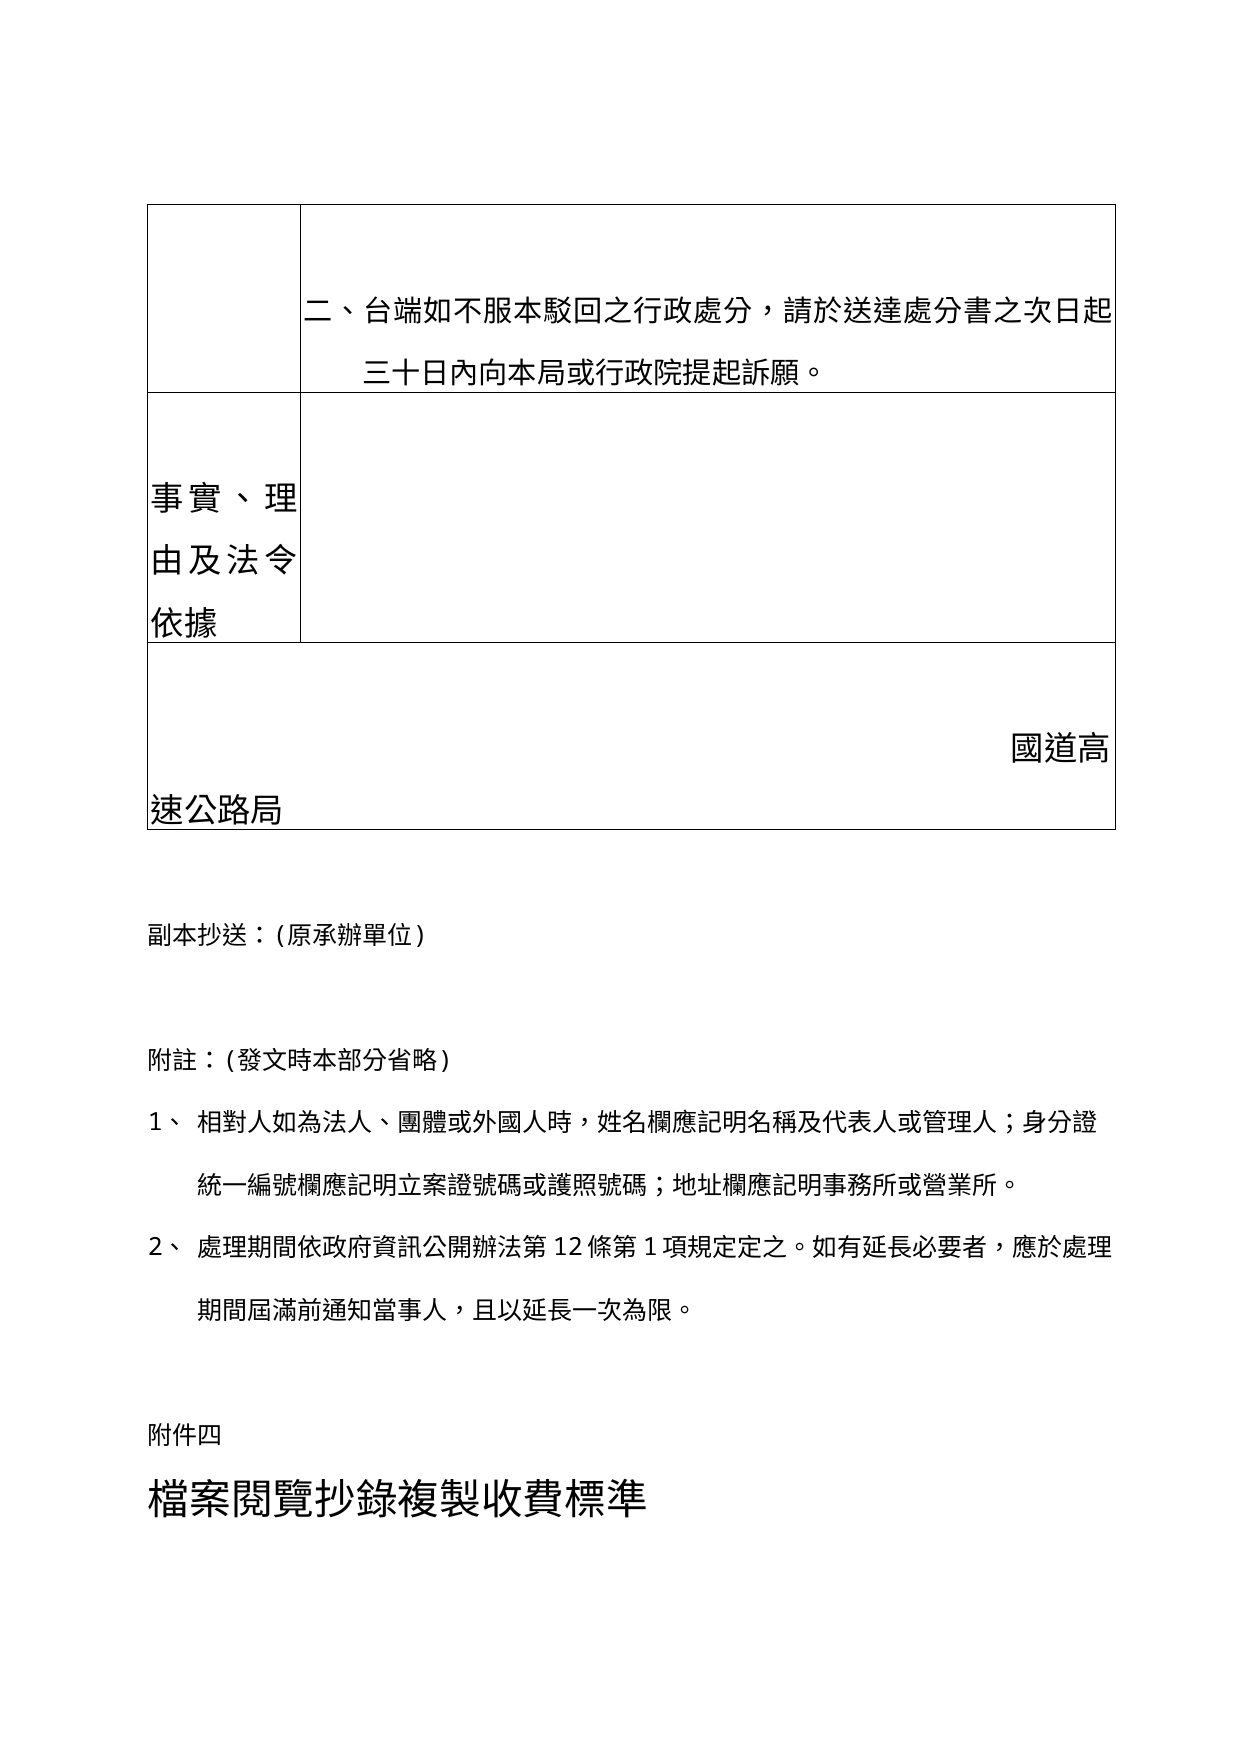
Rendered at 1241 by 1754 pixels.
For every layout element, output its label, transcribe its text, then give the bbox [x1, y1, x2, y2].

text 檔案閱覽抄錄複製收費標準 [148, 1454, 1115, 1517]
table_cell [148, 205, 300, 392]
list 相對人如為法人、團體或外國人時，姓名欄應記明名稱及代表人或管理人；身分證統一編號欄應記明立案證號碼或護照號碼；地址欄應記明事務所或營業所。 [148, 1079, 1115, 1204]
text 附件四 [148, 1392, 1115, 1454]
table_cell 國道高速公路局 [148, 643, 1115, 829]
table_cell 事實、理由及法令依據 [148, 393, 300, 642]
text 副本抄送：(原承辦單位) [148, 892, 1115, 954]
list 處理期間依政府資訊公開辦法第12條第1項規定定之。如有延長必要者，應於處理期間屆滿前通知當事人，且以延長一次為限。 [148, 1204, 1115, 1329]
table_cell [301, 393, 1115, 642]
text 附註：(發文時本部分省略) [148, 1017, 1115, 1079]
table_cell 二、台端如不服本駁回之行政處分，請於送達處分書之次日起三十日內向本局或行政院提起訴願。 [301, 205, 1115, 392]
